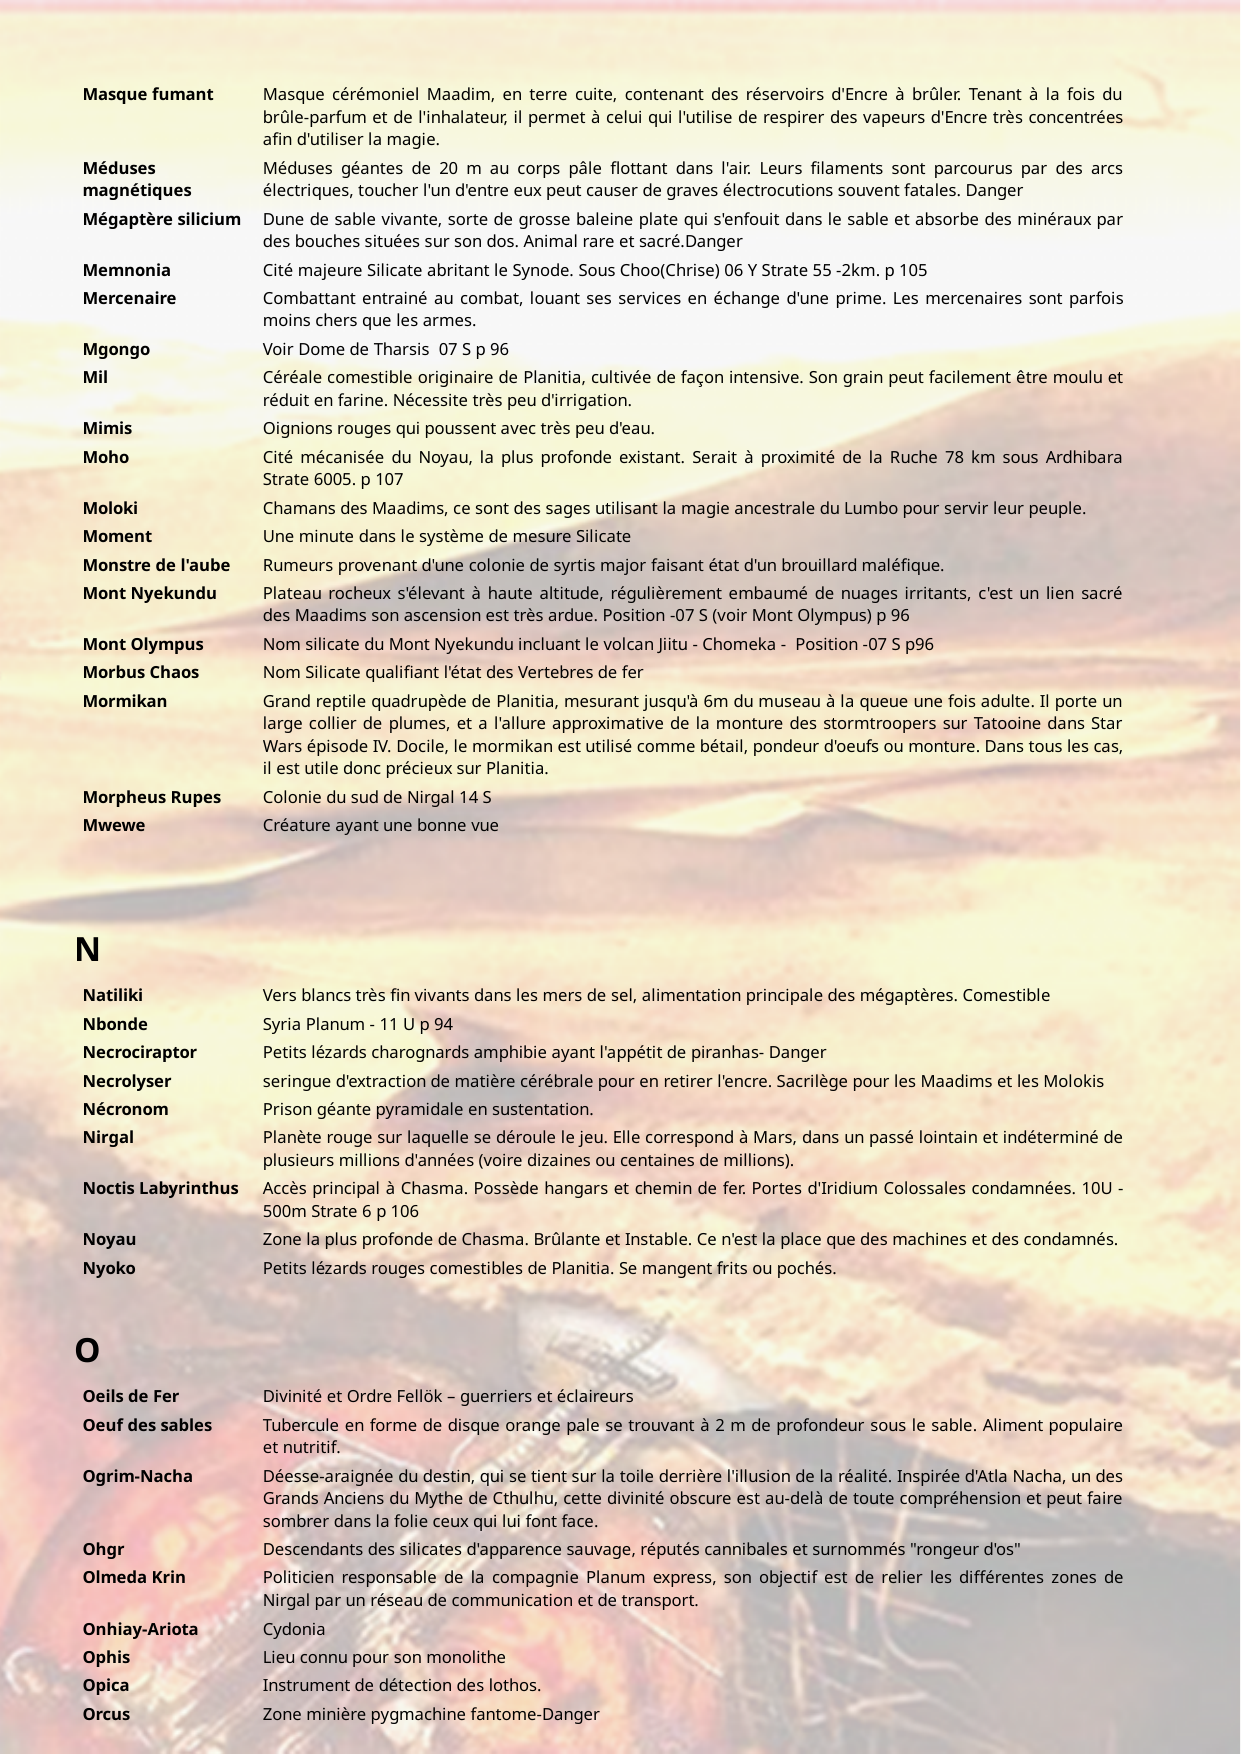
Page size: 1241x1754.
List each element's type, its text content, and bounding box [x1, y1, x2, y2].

table_cell Mont Nyekundu [79, 582, 259, 633]
table_cell Mwewe [79, 814, 259, 842]
table_cell [1128, 287, 1240, 338]
table_cell Cydonia [260, 1618, 1127, 1646]
table_cell Ohgr [79, 1538, 259, 1566]
table_cell Mormikan [79, 690, 259, 786]
table_cell Combattant entrainé au combat, louant ses services en échange d'une prime. Les mercenaires sont parfois moins chers que les armes. [260, 287, 1127, 338]
table_cell [0, 1618, 79, 1646]
table_cell Morpheus Rupes [79, 786, 259, 814]
table_header Oeils de Fer [79, 1385, 259, 1414]
table_cell [0, 1674, 79, 1703]
table_cell Monstre de l'aube [79, 554, 259, 582]
table_cell Mgongo [79, 338, 259, 366]
table_cell Necrociraptor [79, 1041, 259, 1069]
table_cell Orcus [79, 1703, 259, 1731]
table_cell Morbus Chaos [79, 661, 259, 690]
table_cell Zone minière pygmachine fantome-Danger [260, 1703, 1127, 1731]
table_cell Nirgal [79, 1126, 259, 1177]
table_cell Méduses géantes de 20 m au corps pâle flottant dans l'air. Leurs filaments sont parcourus par des arcs électriques, toucher l'un d'entre eux peut causer de graves électrocutions souvent fatales. Danger [260, 157, 1127, 207]
table_cell Oeuf des sables [79, 1414, 259, 1464]
table_header [0, 83, 79, 157]
table_cell [1128, 690, 1240, 786]
table_cell [1128, 1674, 1240, 1703]
table_header Vers blancs très fin vivants dans les mers de sel, alimentation principale des mégaptères. Comestible [260, 984, 1127, 1013]
table_cell Olmeda Krin [79, 1566, 259, 1617]
table_cell [1128, 661, 1240, 690]
table_cell Nom Silicate qualifiant l'état des Vertebres de fer [260, 661, 1127, 690]
table_cell [0, 633, 79, 661]
table_header Noyau [79, 1228, 259, 1257]
table_cell Céréale comestible originaire de Planitia, cultivée de façon intensive. Son grain peut facilement être moulu et réduit en farine. Nécessite très peu d'irrigation. [260, 366, 1127, 417]
table_header [0, 1465, 79, 1538]
table_cell Mimis [79, 417, 259, 446]
table_cell [1128, 1098, 1240, 1126]
table_cell Petits lézards rouges comestibles de Planitia. Se mangent frits ou pochés. [260, 1257, 1127, 1285]
table_cell [1128, 1538, 1240, 1566]
table_cell Colonie du sud de Nirgal 14 S [260, 786, 1127, 814]
table_cell Nyoko [79, 1257, 259, 1285]
table_cell Descendants des silicates d'apparence sauvage, réputés cannibales et surnommés "rongeur d'os" [260, 1538, 1127, 1566]
table_cell [1128, 786, 1240, 814]
table_cell [1128, 1703, 1240, 1731]
table_cell [1128, 633, 1240, 661]
table_cell Syria Planum - 11 U p 94 [260, 1013, 1127, 1041]
table_cell [0, 1041, 79, 1069]
table_cell [1128, 208, 1240, 258]
table_cell [1128, 1618, 1240, 1646]
table_cell [0, 366, 79, 417]
table_cell [0, 497, 79, 525]
table_cell Cité majeure Silicate abritant le Synode. Sous Choo(Chrise) 06 Y Strate 55 -2km. p 105 [260, 259, 1127, 287]
table_header [0, 1385, 79, 1414]
table_cell [0, 1538, 79, 1566]
table_cell [1128, 1257, 1240, 1285]
table_cell [0, 525, 79, 553]
picture [0, 0, 1241, 1754]
table_cell seringue d'extraction de matière cérébrale pour en retirer l'encre. Sacrilège pour les Maadims et les Molokis [260, 1070, 1127, 1098]
table_cell Necrolyser [79, 1070, 259, 1098]
table_cell Méduses magnétiques [79, 157, 259, 207]
table_cell Petits lézards charognards amphibie ayant l'appétit de piranhas- Danger [260, 1041, 1127, 1069]
table_cell [0, 1013, 79, 1041]
table_cell Cité mécanisée du Noyau, la plus profonde existant. Serait à proximité de la Ruche 78 km sous Ardhibara Strate 6005. p 107 [260, 446, 1127, 497]
table_cell [1128, 417, 1240, 446]
table_cell [0, 1646, 79, 1674]
table_cell Oignions rouges qui poussent avec très peu d'eau. [260, 417, 1127, 446]
table_cell Rumeurs provenant d'une colonie de syrtis major faisant état d'un brouillard maléfique. [260, 554, 1127, 582]
table_cell [1128, 446, 1240, 497]
table_cell [1128, 1177, 1240, 1228]
table_header Déesse-araignée du destin, qui se tient sur la toile derrière l'illusion de la réalité. Inspirée d'Atla Nacha, un des Grands Anciens du Mythe de Cthulhu, cette divinité obscure est au-delà de toute compréhension et peut faire sombrer dans la folie ceux qui lui font face. [260, 1465, 1127, 1538]
table_cell [1128, 259, 1240, 287]
table_header [1128, 984, 1240, 1013]
table_cell [1128, 582, 1240, 633]
table_cell [1128, 1646, 1240, 1674]
table_cell Une minute dans le système de mesure Silicate [260, 525, 1127, 553]
table_cell [0, 208, 79, 258]
table_cell Mil [79, 366, 259, 417]
table_cell [0, 1070, 79, 1098]
table_header Zone la plus profonde de Chasma. Brûlante et Instable. Ce n'est la place que des machines et des condamnés. [260, 1228, 1127, 1257]
table_cell [0, 786, 79, 814]
table_cell [0, 287, 79, 338]
table_cell [0, 814, 79, 842]
table_header Masque cérémoniel Maadim, en terre cuite, contenant des réservoirs d'Encre à brûler. Tenant à la fois du brûle-parfum et de l'inhalateur, il permet à celui qui l'utilise de respirer des vapeurs d'Encre très concentrées afin d'utiliser la magie. [260, 83, 1127, 157]
table_cell [0, 1177, 79, 1228]
table_cell [1128, 1070, 1240, 1098]
table_cell [0, 1414, 79, 1464]
table_cell Onhiay-Ariota [79, 1618, 259, 1646]
table_cell Nbonde [79, 1013, 259, 1041]
table_header [1128, 83, 1240, 157]
table_cell [0, 1703, 79, 1731]
table_cell [1128, 1414, 1240, 1464]
table_cell Planète rouge sur laquelle se déroule le jeu. Elle correspond à Mars, dans un passé lointain et indéterminé de plusieurs millions d'années (voire dizaines ou centaines de millions). [260, 1126, 1127, 1177]
table_header Natiliki [79, 984, 259, 1013]
table_cell Noctis Labyrinthus [79, 1177, 259, 1228]
table_cell [0, 338, 79, 366]
table_cell Dune de sable vivante, sorte de grosse baleine plate qui s'enfouit dans le sable et absorbe des minéraux par des bouches situées sur son dos. Animal rare et sacré.Danger [260, 208, 1127, 258]
table_cell Moment [79, 525, 259, 553]
table_cell Mercenaire [79, 287, 259, 338]
table_cell Instrument de détection des lothos. [260, 1674, 1127, 1703]
table_cell [0, 259, 79, 287]
table_cell [0, 661, 79, 690]
table_cell Créature ayant une bonne vue [260, 814, 1127, 842]
table_header Masque fumant [79, 83, 259, 157]
table_cell Opica [79, 1674, 259, 1703]
table_cell Prison géante pyramidale en sustentation. [260, 1098, 1127, 1126]
table_cell [1128, 525, 1240, 553]
table_cell Tubercule en forme de disque orange pale se trouvant à 2 m de profondeur sous le sable. Aliment populaire et nutritif. [260, 1414, 1127, 1464]
table_header [0, 984, 79, 1013]
table_cell [1128, 338, 1240, 366]
table_cell [0, 690, 79, 786]
table_cell [1128, 497, 1240, 525]
table_cell Accès principal à Chasma. Possède hangars et chemin de fer. Portes d'Iridium Colossales condamnées. 10U -500m Strate 6 p 106 [260, 1177, 1127, 1228]
table_header Ogrim-Nacha [79, 1465, 259, 1538]
table_cell Voir Dome de Tharsis 07 S p 96 [260, 338, 1127, 366]
text O [0, 1327, 1240, 1373]
table_cell Chamans des Maadims, ce sont des sages utilisant la magie ancestrale du Lumbo pour servir leur peuple. [260, 497, 1127, 525]
table_cell [0, 1126, 79, 1177]
table_cell [0, 417, 79, 446]
table_header [0, 1228, 79, 1257]
table_cell Politicien responsable de la compagnie Planum express, son objectif est de relier les différentes zones de Nirgal par un réseau de communication et de transport. [260, 1566, 1127, 1617]
table_cell [1128, 1041, 1240, 1069]
table_cell Grand reptile quadrupède de Planitia, mesurant jusqu'à 6m du museau à la queue une fois adulte. Il porte un large collier de plumes, et a l'allure approximative de la monture des stormtroopers sur Tatooine dans Star Wars épisode IV. Docile, le mormikan est utilisé comme bétail, pondeur d'oeufs ou monture. Dans tous les cas, il est utile donc précieux sur Planitia. [260, 690, 1127, 786]
text N [0, 926, 1240, 972]
table_cell [0, 1257, 79, 1285]
table_header [1128, 1385, 1240, 1414]
table_cell [1128, 814, 1240, 842]
table_cell [1128, 1013, 1240, 1041]
table_cell Moho [79, 446, 259, 497]
table_cell [0, 582, 79, 633]
table_header [1128, 1228, 1240, 1257]
table_cell [1128, 157, 1240, 207]
table_cell Mont Olympus [79, 633, 259, 661]
table_cell [0, 446, 79, 497]
table_cell [1128, 1566, 1240, 1617]
table_cell Plateau rocheux s'élevant à haute altitude, régulièrement embaumé de nuages irritants, c'est un lien sacré des Maadims son ascension est très ardue. Position -07 S (voir Mont Olympus) p 96 [260, 582, 1127, 633]
table_cell [1128, 366, 1240, 417]
table_cell Lieu connu pour son monolithe [260, 1646, 1127, 1674]
table_cell [0, 1098, 79, 1126]
table_cell Moloki [79, 497, 259, 525]
table_cell Mégaptère silicium [79, 208, 259, 258]
table_header Divinité et Ordre Fellök – guerriers et éclaireurs [260, 1385, 1127, 1414]
table_cell [0, 1566, 79, 1617]
table_header [1128, 1465, 1240, 1538]
table_cell [1128, 1126, 1240, 1177]
table_cell Nom silicate du Mont Nyekundu incluant le volcan Jiitu - Chomeka - Position -07 S p96 [260, 633, 1127, 661]
table_cell [0, 554, 79, 582]
table_cell [1128, 554, 1240, 582]
table_cell Ophis [79, 1646, 259, 1674]
table_cell Nécronom [79, 1098, 259, 1126]
table_cell [0, 157, 79, 207]
table_cell Memnonia [79, 259, 259, 287]
